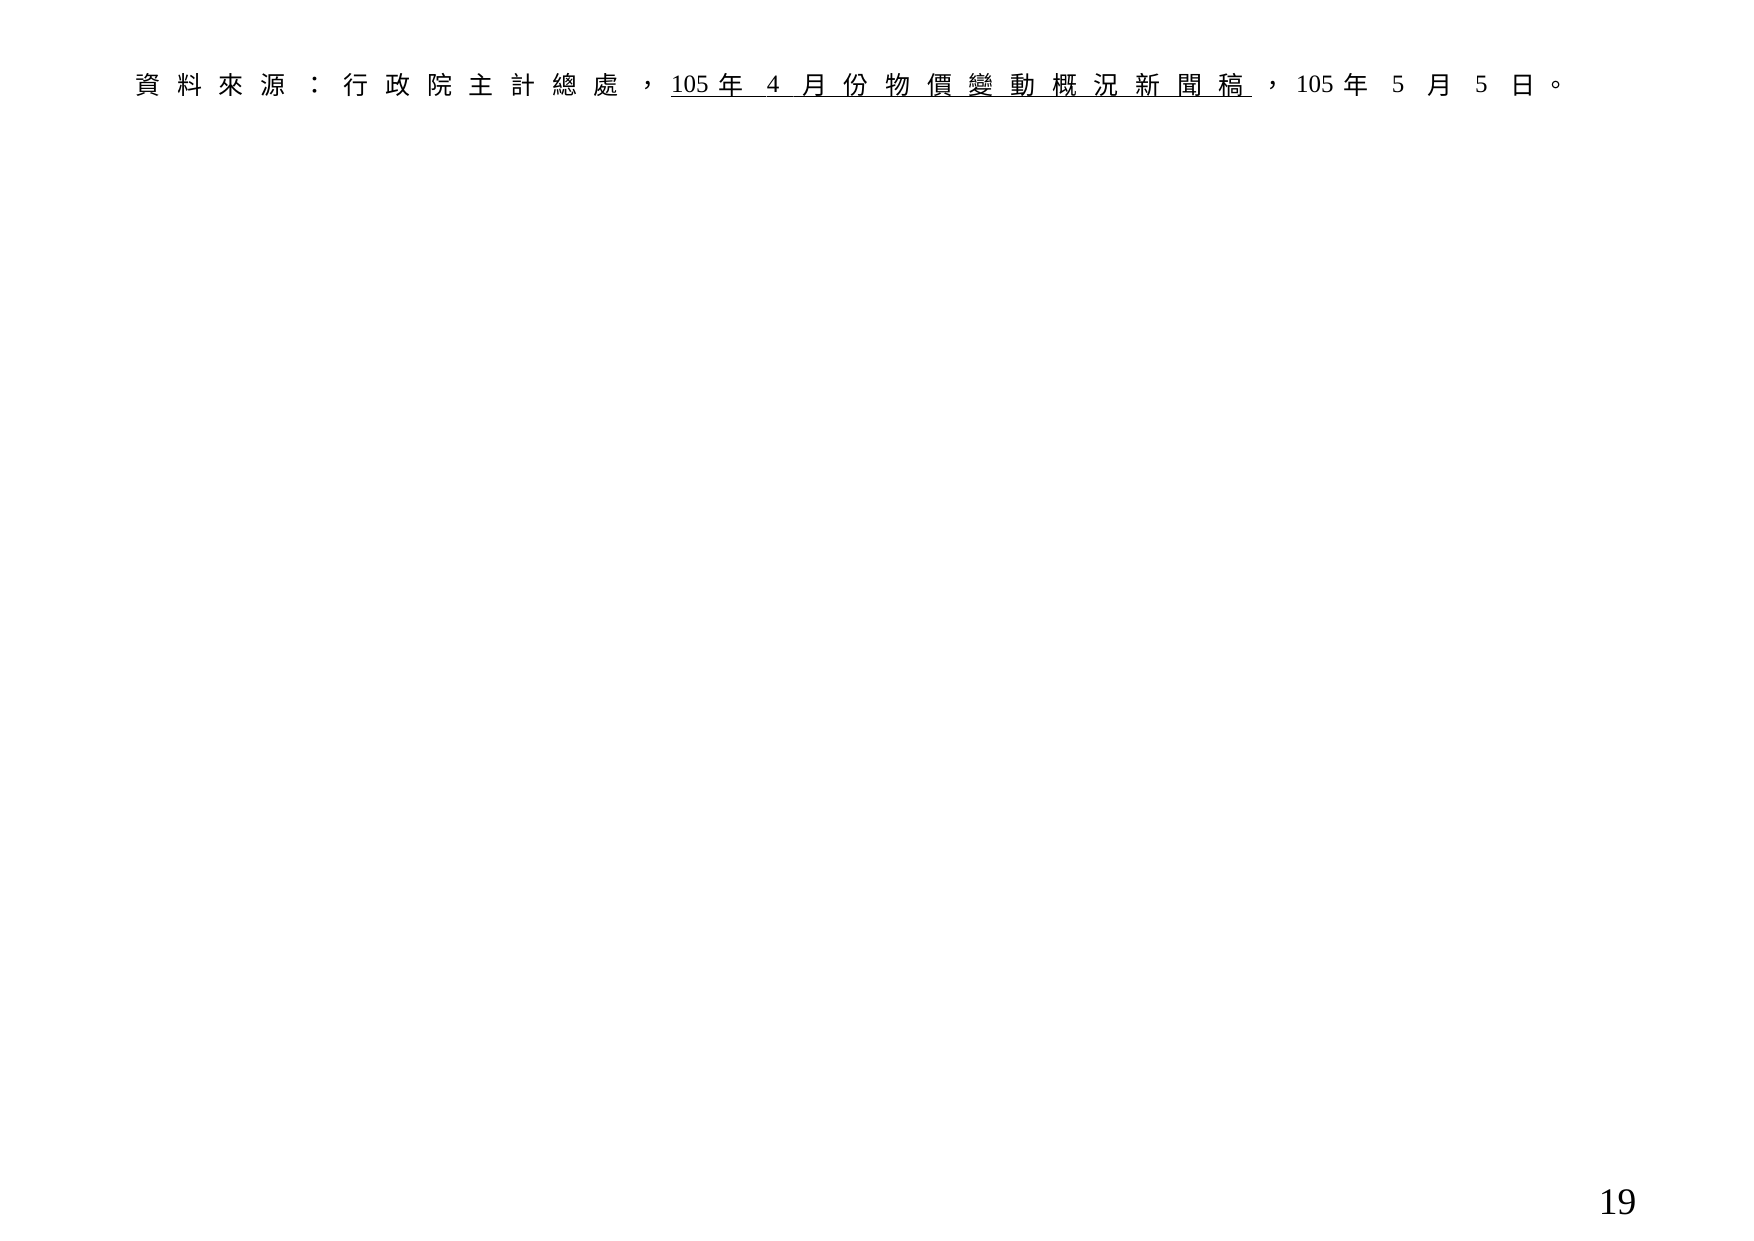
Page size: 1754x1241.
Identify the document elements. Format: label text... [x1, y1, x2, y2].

text 資料來源：行政院主計總處，105年4月份物價變動概況新聞稿，105年5月5日。 [127, 42, 1627, 104]
